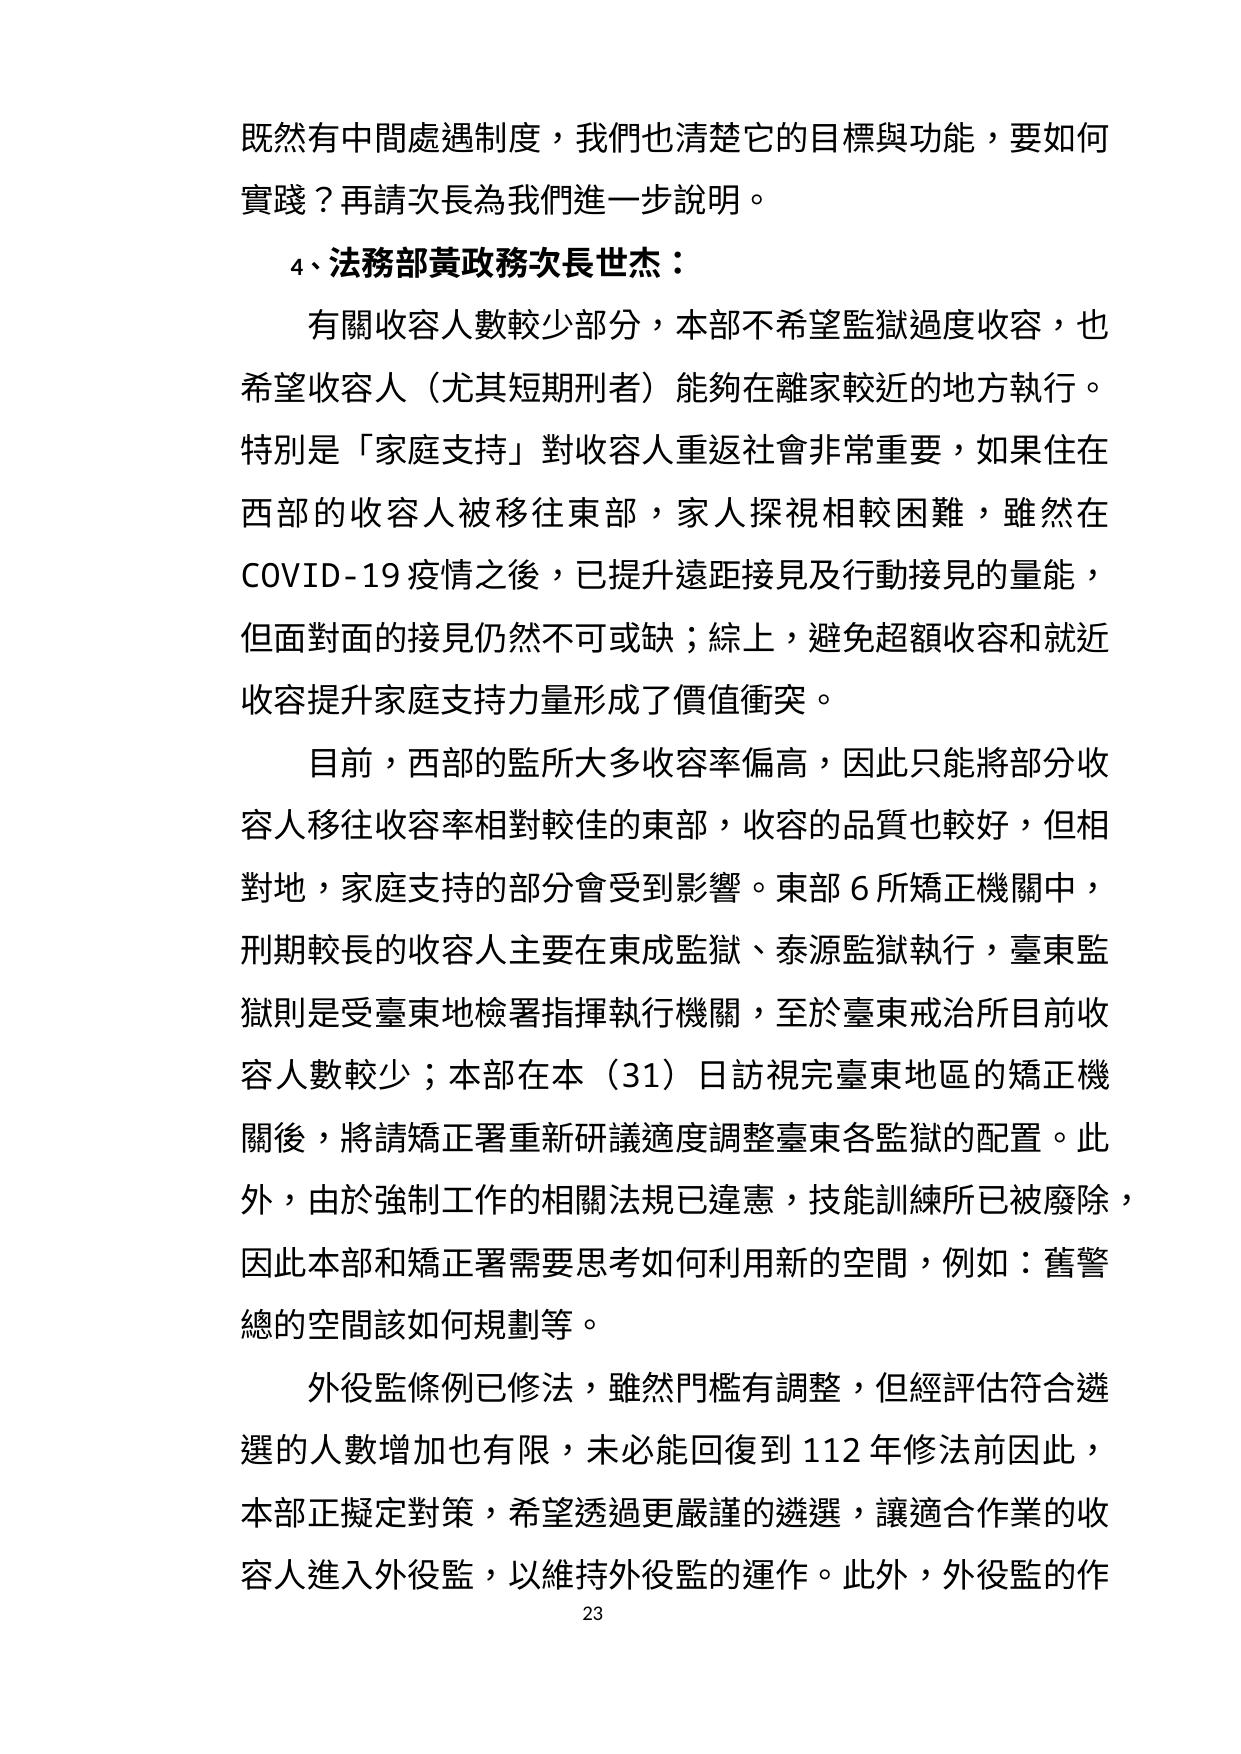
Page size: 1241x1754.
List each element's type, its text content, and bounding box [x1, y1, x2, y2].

text 目前，西部的監所大多收容率偏高，因此只能將部分收容人移往收容率相對較佳的東部，收容的品質也較好，但相對地，家庭支持的部分會受到影響。東部6所矯正機關中，刑期較長的收容人主要在東成監獄、泰源監獄執行，臺東監獄則是受臺東地檢署指揮執行機關，至於臺東戒治所目前收容人數較少；本部在本（31）日訪視完臺東地區的矯正機關後，將請矯正署重新研議適度調整臺東各監獄的配置。此外，由於強制工作的相關法規已違憲，技能訓練所已被廢除，因此本部和矯正署需要思考如何利用新的空間，例如：舊警總的空間該如何規劃等。 [240, 719, 1110, 1344]
list 法務部黃政務次長世杰： [290, 219, 1110, 282]
text 有關收容人數較少部分，本部不希望監獄過度收容，也希望收容人（尤其短期刑者）能夠在離家較近的地方執行。特別是「家庭支持」對收容人重返社會非常重要，如果住在西部的收容人被移往東部，家人探視相較困難，雖然在COVID-19疫情之後，已提升遠距接見及行動接見的量能，但面對面的接見仍然不可或缺；綜上，避免超額收容和就近收容提升家庭支持力量形成了價值衝突。 [240, 282, 1110, 719]
text 外役監條例已修法，雖然門檻有調整，但經評估符合遴選的人數增加也有限，未必能回復到112年修法前因此，本部正擬定對策，希望透過更嚴謹的遴選，讓適合作業的收容人進入外役監，以維持外役監的運作。此外，外役監的作 [240, 1344, 1110, 1594]
text 既然有中間處遇制度，我們也清楚它的目標與功能，要如何實踐？再請次長為我們進一步說明。 [240, 94, 1110, 219]
